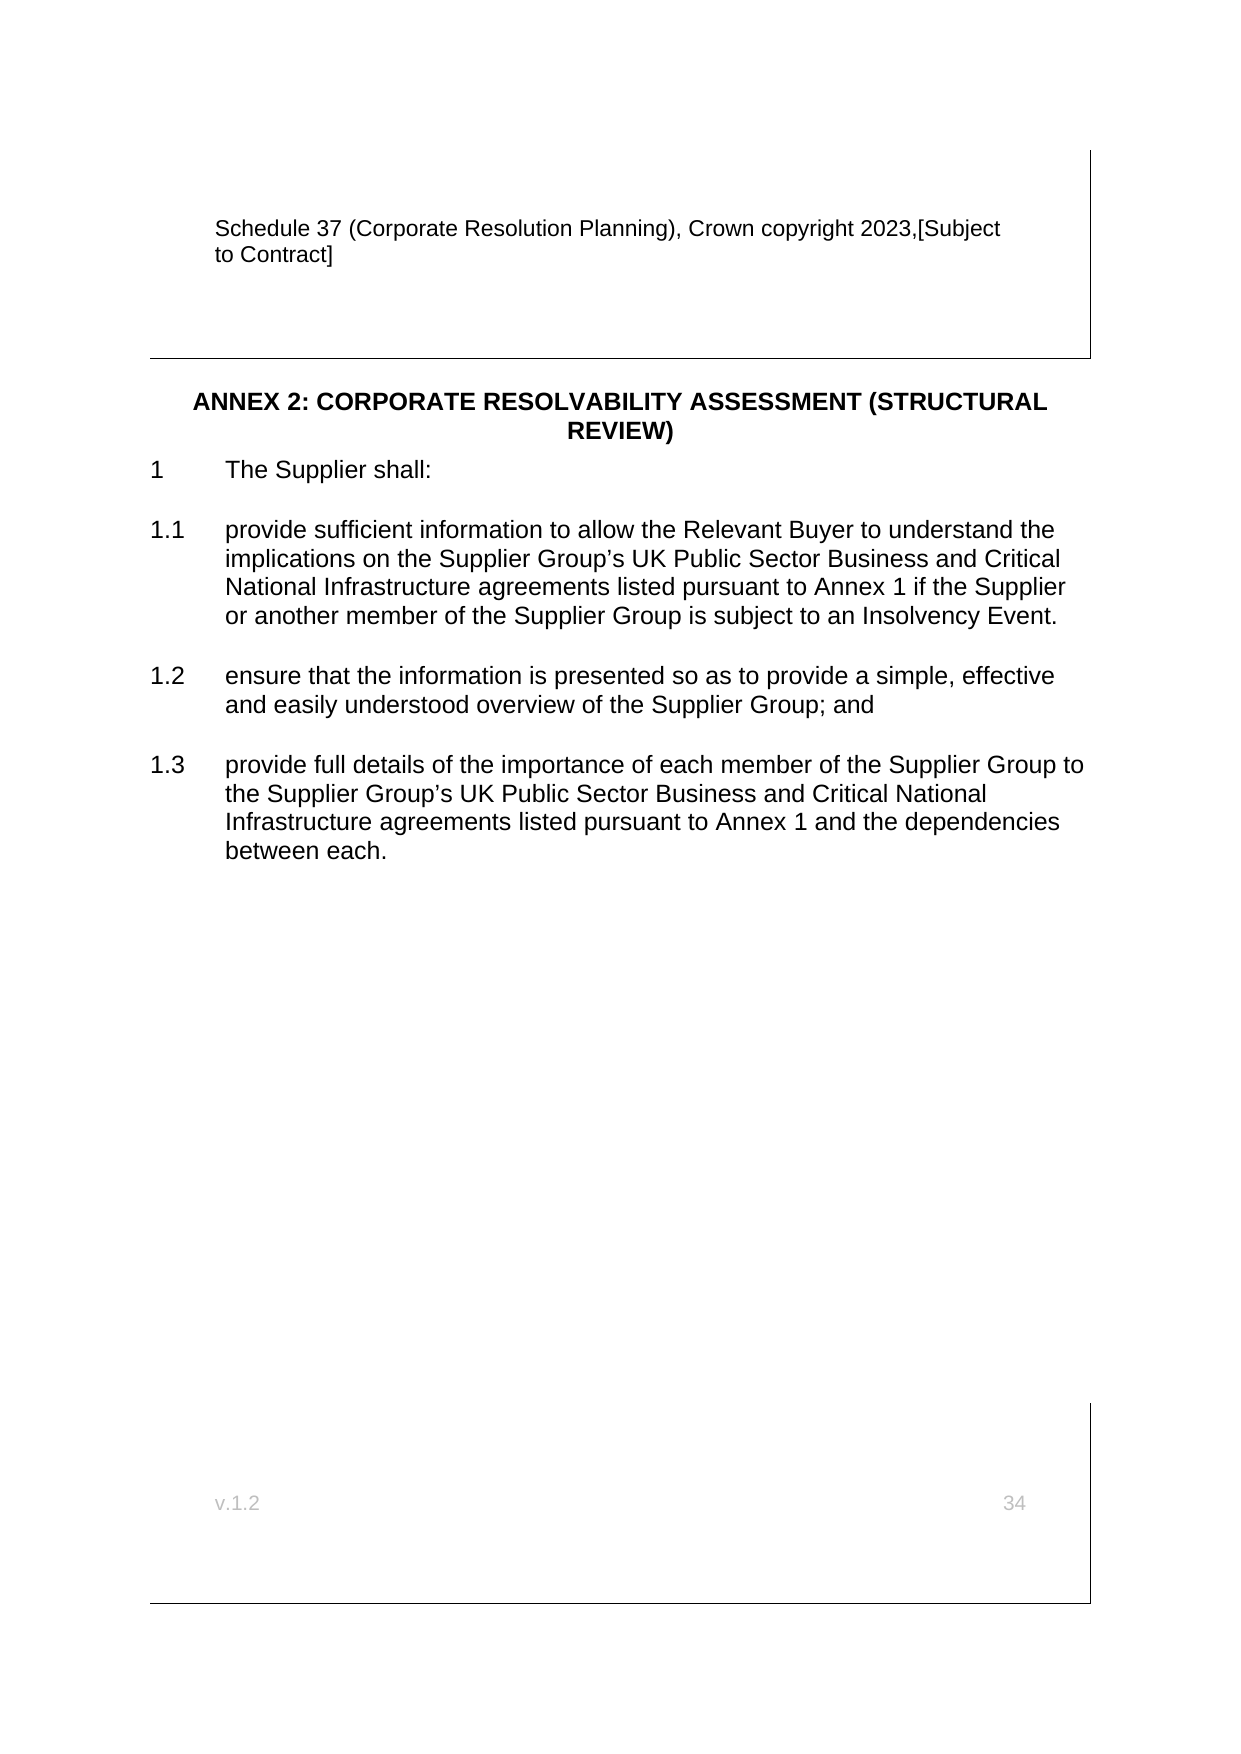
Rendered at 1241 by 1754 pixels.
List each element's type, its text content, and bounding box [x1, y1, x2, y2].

list provide full details of the importance of each member of the Supplier Group to the Supplier Group’s UK Public Sector Business and Critical National Infrastructure agreements listed pursuant to Annex 1 and the dependencies between each. [150, 750, 1091, 865]
list ensure that the information is presented so as to provide a simple, effective and easily understood overview of the Supplier Group; and [150, 661, 1091, 719]
list provide sufficient information to allow the Relevant Buyer to understand the implications on the Supplier Group’s UK Public Sector Business and Critical National Infrastructure agreements listed pursuant to Annex 1 if the Supplier or another member of the Supplier Group is subject to an Insolvency Event. [150, 515, 1091, 630]
list The Supplier shall: [150, 455, 1091, 484]
text ANNEX 2: CORPORATE RESOLVABILITY ASSESSMENT (STRUCTURAL REVIEW) [150, 387, 1091, 444]
